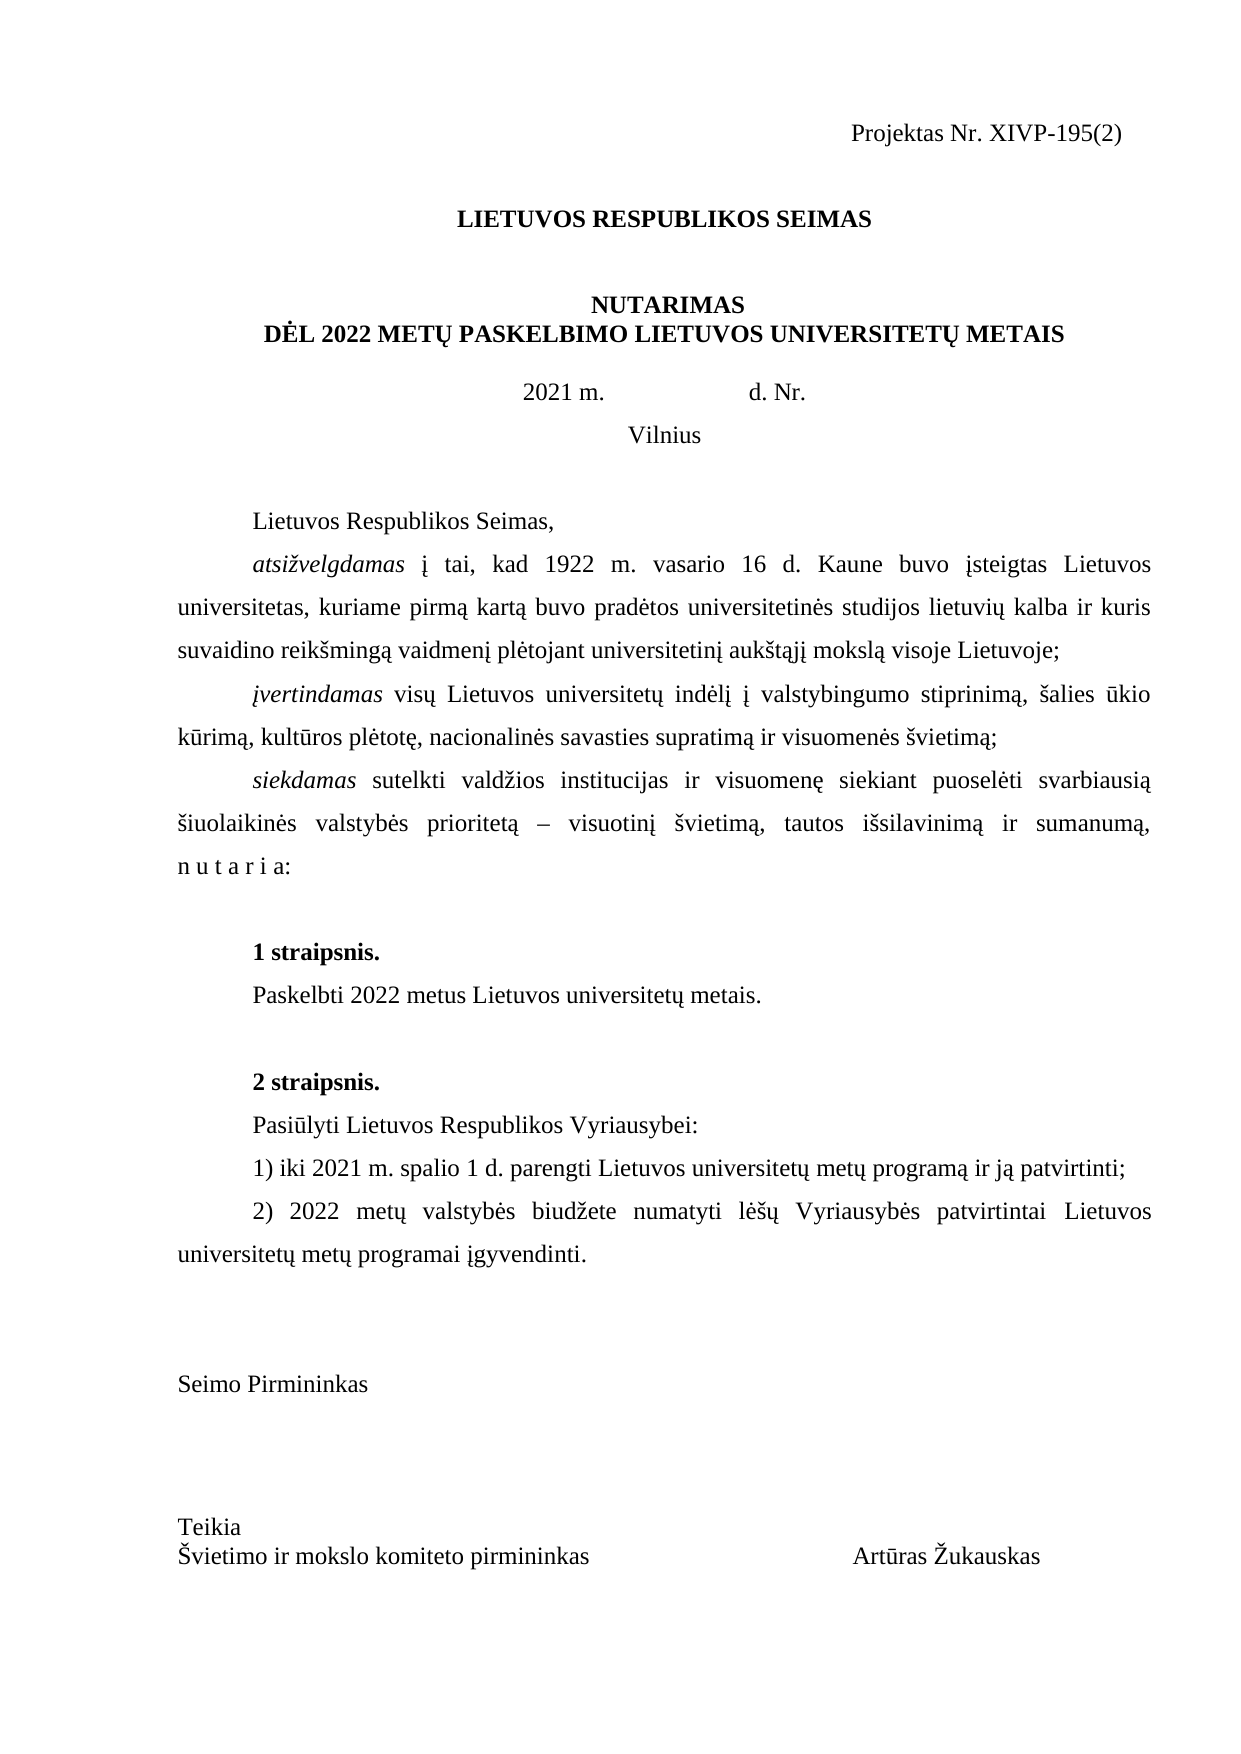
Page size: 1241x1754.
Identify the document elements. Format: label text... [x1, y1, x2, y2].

text atsižvelgdamas į tai, kad 1922 m. vasario 16 d. Kaune buvo įsteigtas Lietuvos universitetas, kuriame pirmą kartą buvo pradėtos universitetinės studijos lietuvių kalba ir kuris suvaidino reikšmingą vaidmenį plėtojant universitetinį aukštąjį mokslą visoje Lietuvoje; [177, 549, 1152, 664]
text siekdamas sutelkti valdžios institucijas ir visuomenę siekiant puoselėti svarbiausią šiuolaikinės valstybės prioritetą – visuotinį švietimą, tautos išsilavinimą ir sumanumą, nutaria: [177, 765, 1152, 880]
text 2 straipsnis. [177, 1067, 1152, 1096]
text 2) 2022 metų valstybės biudžete numatyti lėšų Vyriausybės patvirtintai Lietuvos universitetų metų programai įgyvendinti. [177, 1196, 1152, 1268]
text įvertindamas visų Lietuvos universitetų indėlį į valstybingumo stiprinimą, šalies ūkio kūrimą, kultūros plėtotę, nacionalinės savasties supratimą ir visuomenės švietimą; [177, 679, 1152, 751]
text Pasiūlyti Lietuvos Respublikos Vyriausybei: [177, 1110, 1152, 1139]
text Paskelbti 2022 metus Lietuvos universitetų metais. [177, 981, 1152, 1009]
text Projektas Nr. XIVP-195(2) [177, 118, 1122, 147]
text LIETUVOS RESPUBLIKOS SEIMAS [177, 204, 1152, 233]
text Vilnius [177, 420, 1152, 449]
text 1) iki 2021 m. spalio 1 d. parengti Lietuvos universitetų metų programą ir ją patvirtinti; [177, 1153, 1152, 1182]
text Seimo Pirmininkas [177, 1369, 1152, 1397]
text DĖL 2022 METŲ PASKELBIMO LIETUVOS UNIVERSITETŲ METAIS [177, 319, 1152, 348]
text Švietimo ir mokslo komiteto pirmininkas Artūras Žukauskas [177, 1541, 1152, 1570]
text NUTARIMAS [177, 291, 1152, 319]
text 1 straipsnis. [177, 937, 1152, 966]
text 2021 m. d. Nr. [177, 377, 1152, 406]
text Teikia [177, 1512, 1152, 1541]
text Lietuvos Respublikos Seimas, [177, 506, 1152, 535]
